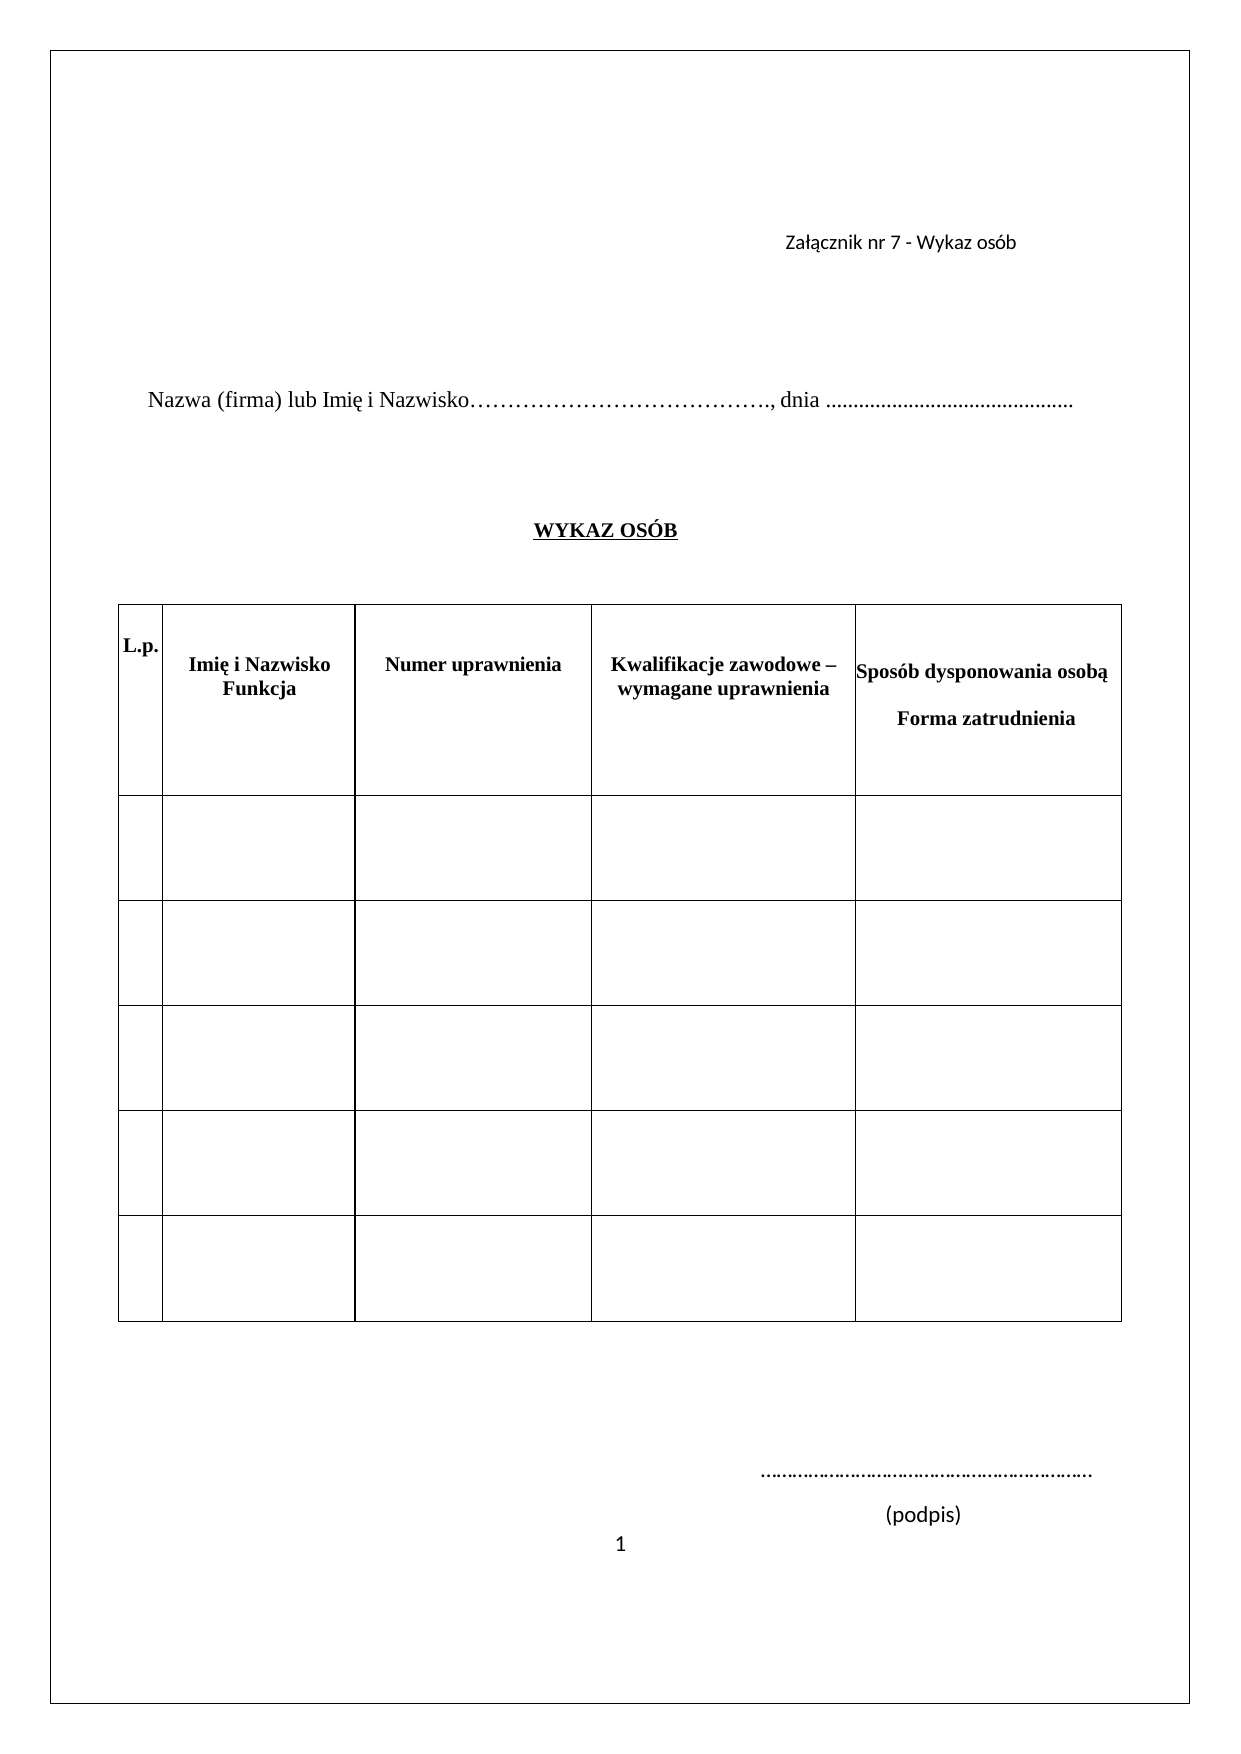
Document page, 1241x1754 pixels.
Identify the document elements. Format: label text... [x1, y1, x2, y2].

table_header Kwalifikacje zawodowe – wymagane uprawnienia [592, 605, 855, 794]
table_cell [856, 796, 1121, 900]
text ……………………………………………………… [148, 1456, 1093, 1484]
table_cell [356, 1111, 591, 1215]
table_cell [119, 1111, 162, 1215]
table_cell [356, 1006, 591, 1110]
table_cell [356, 796, 591, 900]
table_cell [356, 1216, 591, 1321]
table_cell [119, 901, 162, 1005]
text WYKAZ OSÓB [181, 518, 1030, 542]
table_cell [119, 1216, 162, 1321]
text Załącznik nr 7 - Wykaz osób [785, 229, 1093, 254]
table_cell [163, 901, 354, 1005]
table_cell [356, 901, 591, 1005]
table_cell [856, 1216, 1121, 1321]
table_header Imię i Nazwisko Funkcja [163, 605, 354, 794]
table_cell [119, 1006, 162, 1110]
table_cell [592, 796, 855, 900]
table_cell [856, 901, 1121, 1005]
table_cell [119, 796, 162, 900]
text (podpis) [811, 1500, 1093, 1528]
table_cell [163, 1111, 354, 1215]
table_cell [163, 1006, 354, 1110]
table_cell [592, 1111, 855, 1215]
table_header L.p. [119, 605, 162, 794]
table_cell [592, 1216, 855, 1321]
text Nazwa (firma) lub Imię i Nazwisko…………………………………., dnia ............................................. [148, 386, 1093, 412]
table_header Sposób dysponowania osobą Forma zatrudnienia [856, 605, 1121, 794]
table_cell [856, 1111, 1121, 1215]
table_header Numer uprawnienia [356, 605, 591, 794]
table_cell [592, 1006, 855, 1110]
table_cell [163, 1216, 354, 1321]
table_cell [856, 1006, 1121, 1110]
table_cell [592, 901, 855, 1005]
table_cell [163, 796, 354, 900]
